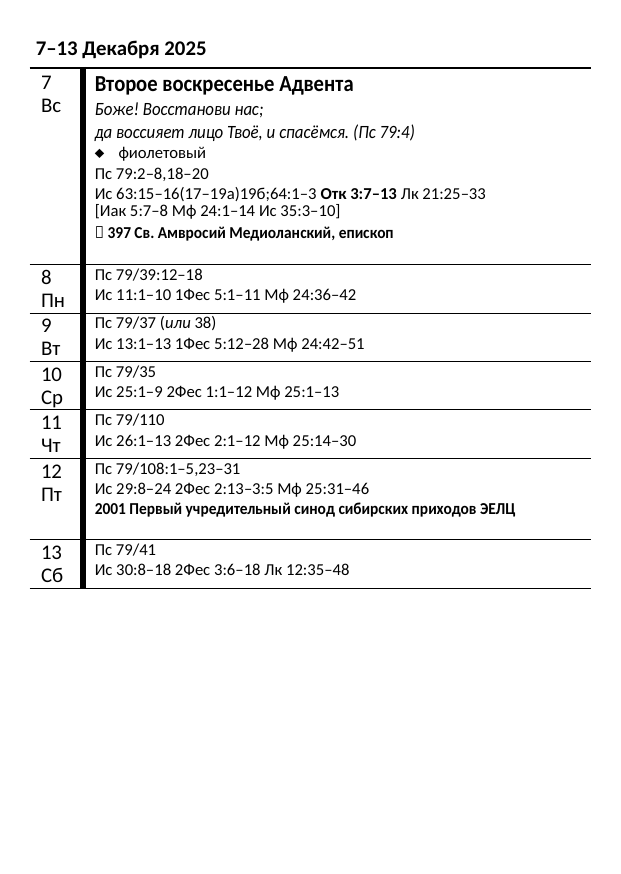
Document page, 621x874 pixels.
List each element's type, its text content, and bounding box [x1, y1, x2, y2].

table_cell 7 Вс [30, 69, 80, 264]
table_cell Пс 79/108:1–5,23–31 Ис 29:8–24 2Фес 2:13–3:5 Мф 25:31–46 2001 Первый учредительный синод сибирских приходов ЭЕЛЦ [86, 459, 591, 539]
table_header 7–13 Декабря 2025 [30, 30, 591, 67]
table_cell 10 Ср [30, 362, 80, 409]
table_cell Пс 79/110 Ис 26:1–13 2Фес 2:1–12 Мф 25:14–30 [86, 410, 591, 458]
table_cell Пс 79/37 (или 38) Ис 13:1–13 1Фес 5:12–28 Мф 24:42–51 [86, 314, 591, 361]
table_cell Пс 79/39:12–18 Ис 11:1–10 1Фес 5:1–11 Мф 24:36–42 [86, 265, 591, 312]
table_cell 11 Чт [30, 410, 80, 458]
table_cell 12 Пт [30, 459, 80, 539]
table_cell 9 Вт [30, 314, 80, 361]
table_cell 13 Сб [30, 540, 80, 588]
table_cell Пс 79/41 Ис 30:8–18 2Фес 3:6–18 Лк 12:35–48 [86, 540, 591, 588]
table_cell 8 Пн [30, 265, 80, 312]
table_cell Второе воскресенье Адвента Боже! Восстанови нас; да воссияет лицо Твоё, и спасёмся. (Пс 79:4) фиолетовый Пс 79:2–8,18–20 Ис 63:15–16(17–19а)19б;64:1–3 Отк 3:7–13 Лк 21:25–33 [Иак 5:7–8 Мф 24:1–14 Ис 35:3–10]  397 Св. Амвросий Медиоланский, епископ [86, 69, 591, 264]
table_cell Пс 79/35 Ис 25:1–9 2Фес 1:1–12 Мф 25:1–13 [86, 362, 591, 409]
